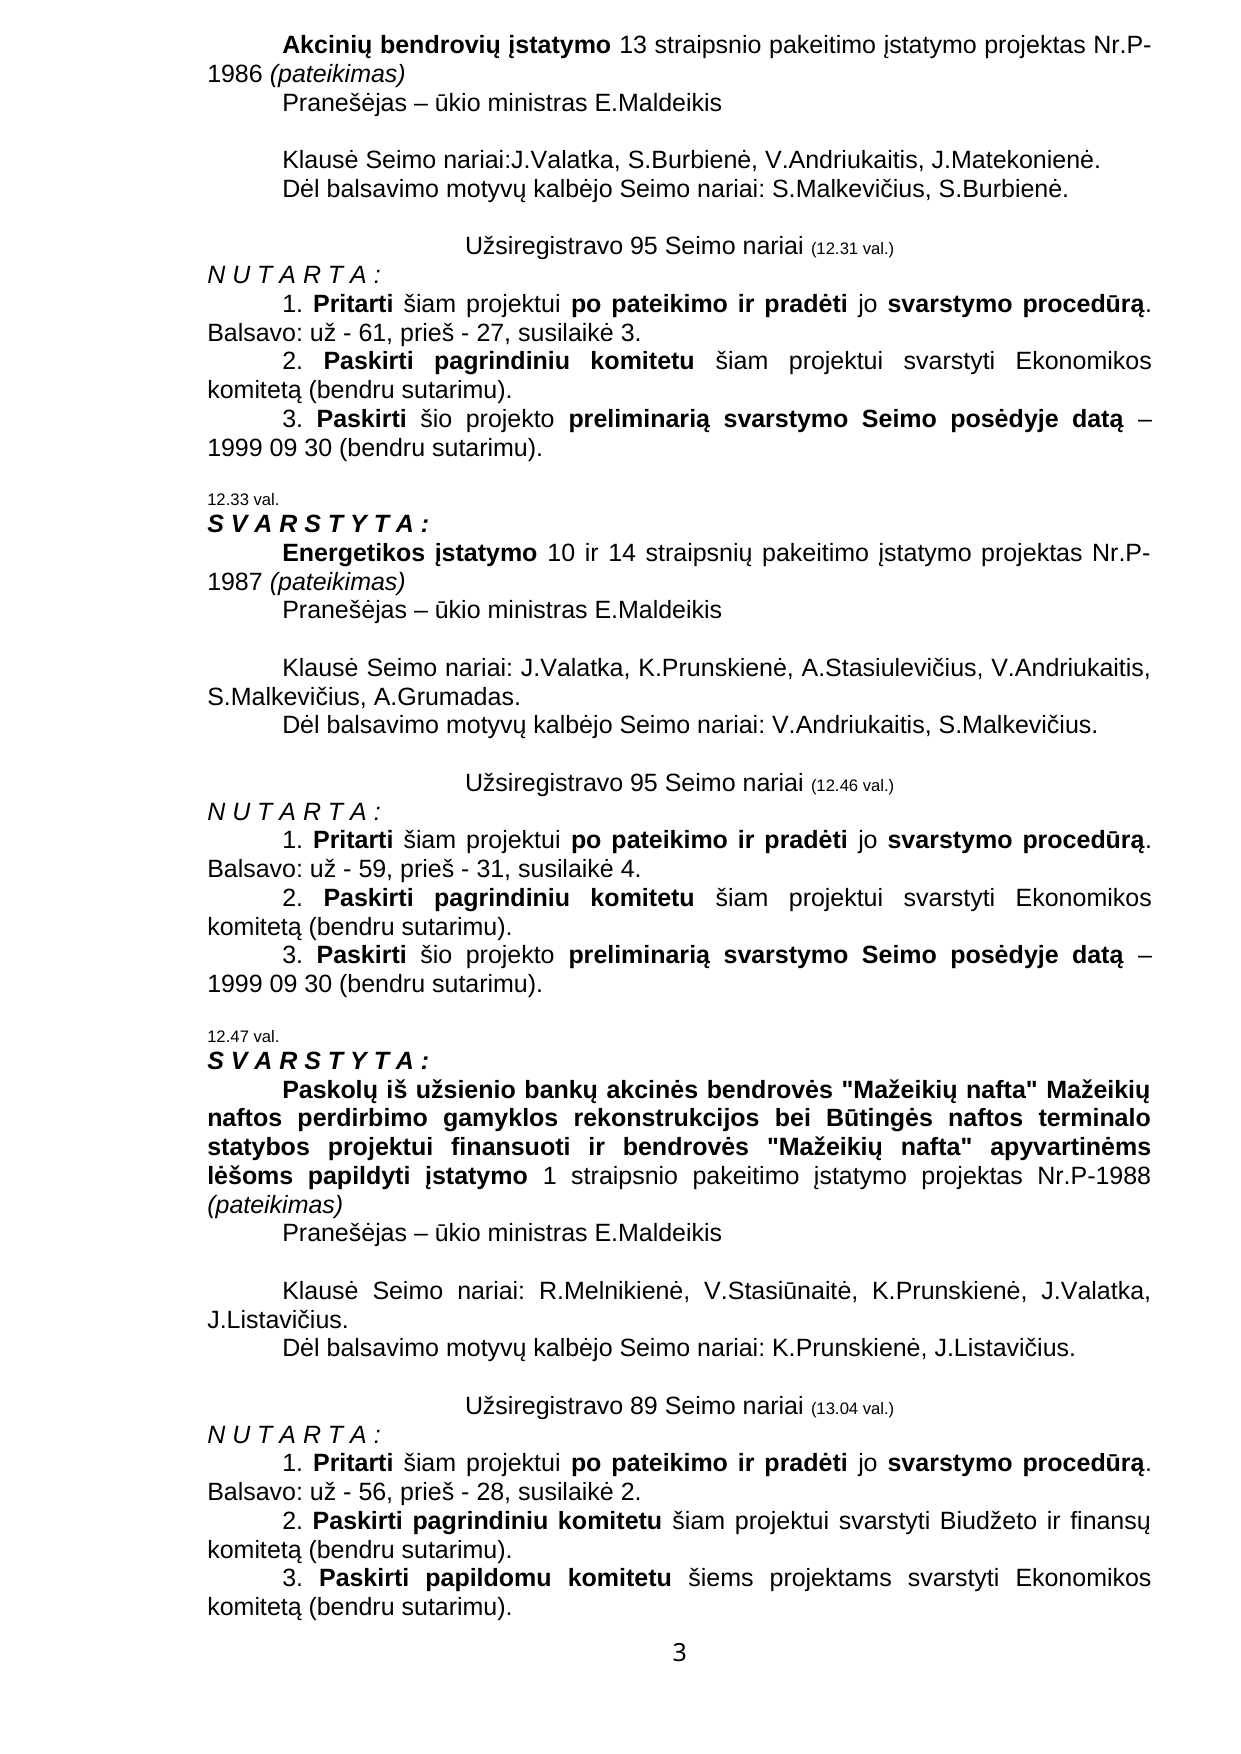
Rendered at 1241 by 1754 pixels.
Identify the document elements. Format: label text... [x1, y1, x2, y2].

text Klausė Seimo nariai: J.Valatka, K.Prunskienė, A.Stasiulevičius, V.Andriukaitis, S.Malkevičius, A.Grumadas. [207, 653, 1152, 710]
text 2. Paskirti pagrindiniu komitetu šiam projektui svarstyti Ekonomikos komitetą (bendru sutarimu). [207, 346, 1152, 404]
text Klausė Seimo nariai: R.Melnikienė, V.Stasiūnaitė, K.Prunskienė, J.Valatka, J.Listavičius. [207, 1276, 1152, 1333]
text N U T A R T A : [207, 797, 1152, 825]
text 1. Pritarti šiam projektui po pateikimo ir pradėti jo svarstymo procedūrą. Balsavo: už - 56, prieš - 28, susilaikė 2. [207, 1448, 1152, 1506]
text Pranešėjas – ūkio ministras E.Maldeikis [207, 595, 1152, 624]
text Klausė Seimo nariai:J.Valatka, S.Burbienė, V.Andriukaitis, J.Matekonienė. [207, 145, 1152, 174]
text Dėl balsavimo motyvų kalbėjo Seimo nariai: K.Prunskienė, J.Listavičius. [207, 1333, 1152, 1362]
text 3. Paskirti šio projekto preliminarią svarstymo Seimo posėdyje datą – 1999 09 30 (bendru sutarimu). [207, 940, 1152, 998]
text N U T A R T A : [207, 1419, 1152, 1448]
text 2. Paskirti pagrindiniu komitetu šiam projektui svarstyti Biudžeto ir finansų komitetą (bendru sutarimu). [207, 1506, 1152, 1563]
text 1. Pritarti šiam projektui po pateikimo ir pradėti jo svarstymo procedūrą. Balsavo: už - 61, prieš - 27, susilaikė 3. [207, 289, 1152, 346]
text S V A R S T Y T A : [207, 1046, 1152, 1074]
text Energetikos įstatymo 10 ir 14 straipsnių pakeitimo įstatymo projektas Nr.P-1987 (pateikimas) [207, 538, 1152, 595]
text Pranešėjas – ūkio ministras E.Maldeikis [207, 1218, 1152, 1247]
text 3. Paskirti šio projekto preliminarią svarstymo Seimo posėdyje datą – 1999 09 30 (bendru sutarimu). [207, 404, 1152, 461]
text Paskolų iš užsienio bankų akcinės bendrovės "Mažeikių nafta" Mažeikių naftos perdirbimo gamyklos rekonstrukcijos bei Būtingės naftos terminalo statybos projektui finansuoti ir bendrovės "Mažeikių nafta" apyvartinėms lėšoms papildyti įstatymo 1 straipsnio pakeitimo įstatymo projektas Nr.P-1988 (pateikimas) [207, 1074, 1152, 1218]
text 2. Paskirti pagrindiniu komitetu šiam projektui svarstyti Ekonomikos komitetą (bendru sutarimu). [207, 883, 1152, 940]
text Dėl balsavimo motyvų kalbėjo Seimo nariai: S.Malkevičius, S.Burbienė. [207, 174, 1152, 202]
text 3. Paskirti papildomu komitetu šiems projektams svarstyti Ekonomikos komitetą (bendru sutarimu). [207, 1563, 1152, 1621]
text 12.47 val. [207, 1027, 1152, 1046]
text Akcinių bendrovių įstatymo 13 straipsnio pakeitimo įstatymo projektas Nr.P-1986 (pateikimas) [207, 30, 1152, 87]
text N U T A R T A : [207, 260, 1152, 289]
text S V A R S T Y T A : [207, 509, 1152, 538]
text Užsiregistravo 95 Seimo nariai (12.31 val.) [207, 231, 1152, 260]
text Dėl balsavimo motyvų kalbėjo Seimo nariai: V.Andriukaitis, S.Malkevičius. [207, 710, 1152, 739]
text Užsiregistravo 95 Seimo nariai (12.46 val.) [207, 768, 1152, 797]
text Pranešėjas – ūkio ministras E.Maldeikis [207, 87, 1152, 116]
text 12.33 val. [207, 490, 1152, 509]
text 1. Pritarti šiam projektui po pateikimo ir pradėti jo svarstymo procedūrą. Balsavo: už - 59, prieš - 31, susilaikė 4. [207, 825, 1152, 883]
text Užsiregistravo 89 Seimo nariai (13.04 val.) [207, 1391, 1152, 1419]
